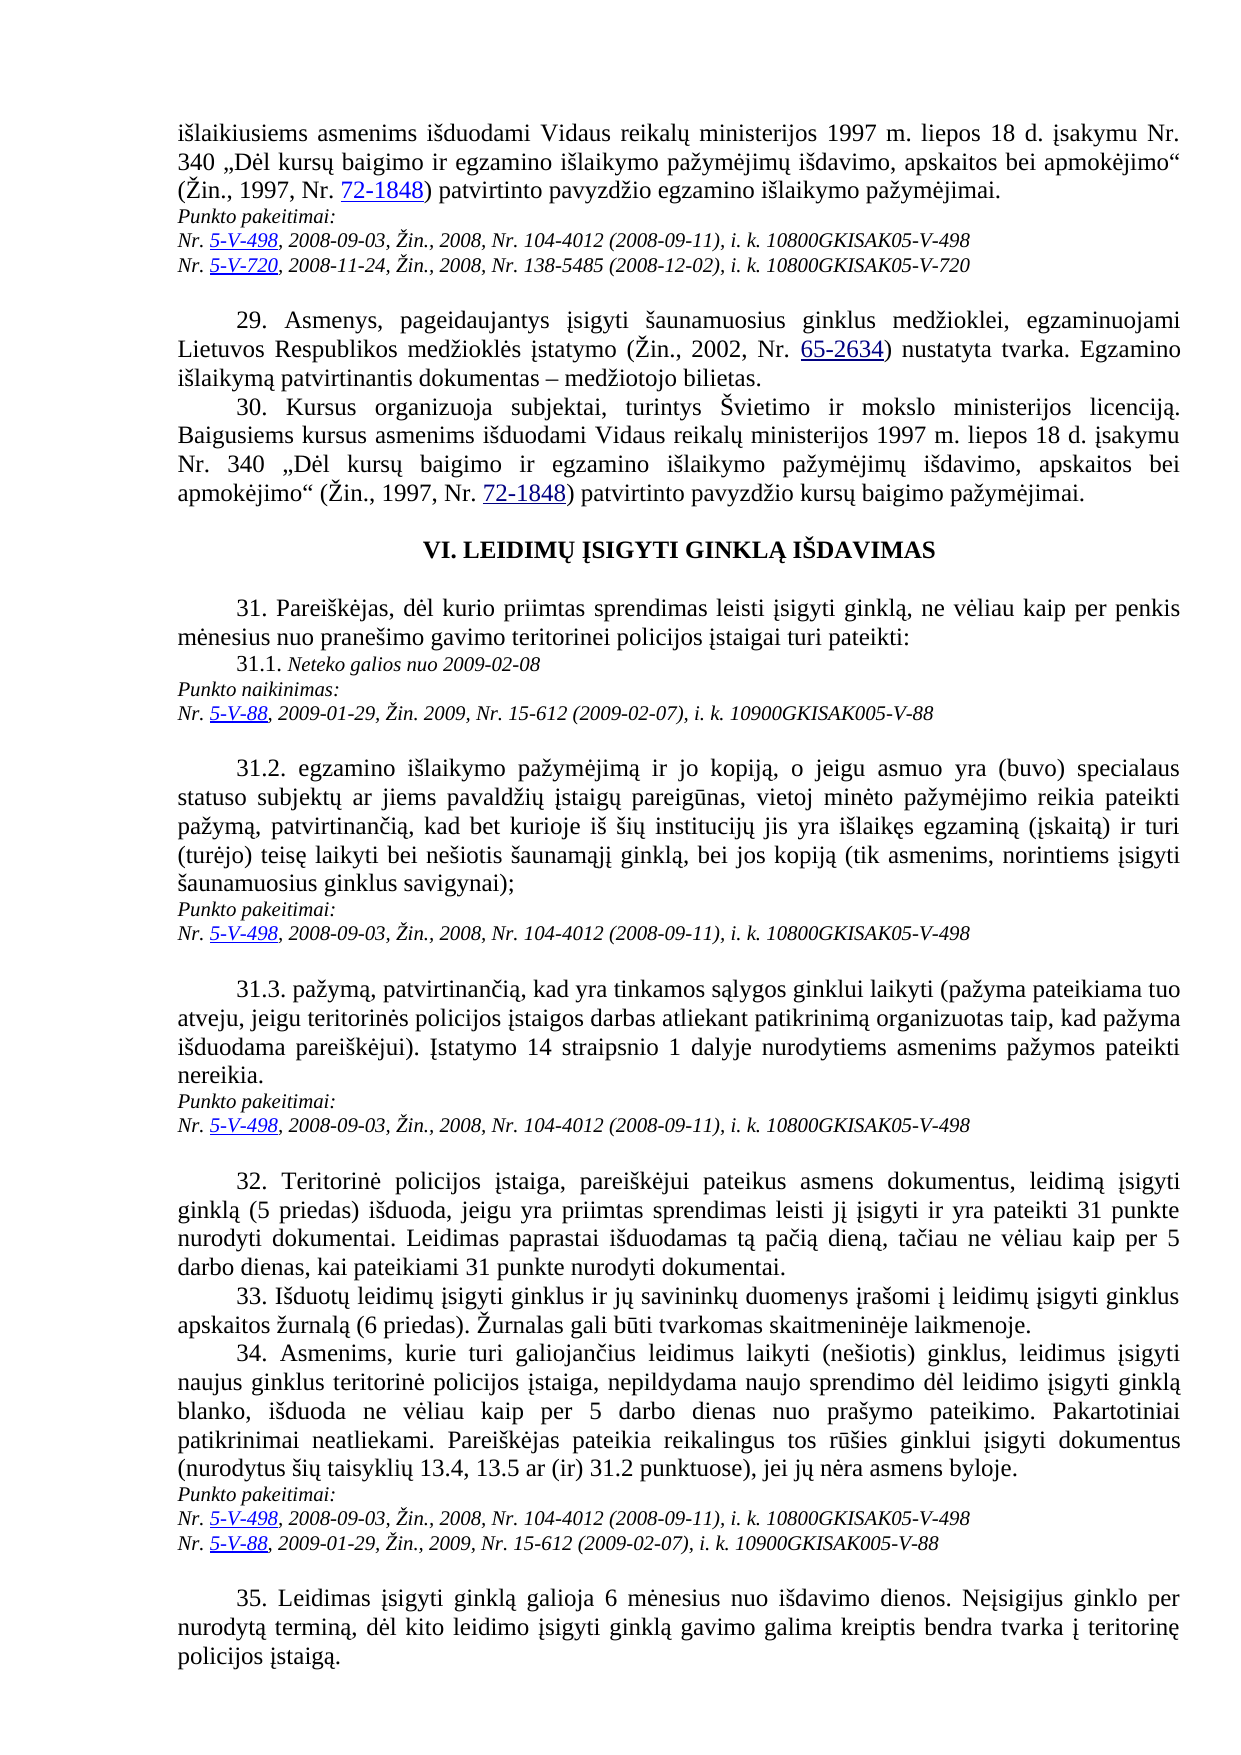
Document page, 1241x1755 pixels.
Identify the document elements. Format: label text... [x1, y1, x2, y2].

text Nr. 5-V-498, 2008-09-03, Žin., 2008, Nr. 104-4012 (2008-09-11), i. k. 10800GKISAK05-V-498 [177, 921, 1181, 945]
text 34. Asmenims, kurie turi galiojančius leidimus laikyti (nešiotis) ginklus, leidimus įsigyti naujus ginklus teritorinė policijos įstaiga, nepildydama naujo sprendimo dėl leidimo įsigyti ginklą blanko, išduoda ne vėliau kaip per 5 darbo dienas nuo prašymo pateikimo. Pakartotiniai patikrinimai neatliekami. Pareiškėjas pateikia reikalingus tos rūšies ginklui įsigyti dokumentus (nurodytus šių taisyklių 13.4, 13.5 ar (ir) 31.2 punktuose), jei jų nėra asmens byloje. [177, 1338, 1181, 1482]
text Nr. 5-V-720, 2008-11-24, Žin., 2008, Nr. 138-5485 (2008-12-02), i. k. 10800GKISAK05-V-720 [177, 252, 1181, 277]
text 31.1. Neteko galios nuo 2009-02-08 [177, 650, 1181, 677]
text 31. Pareiškėjas, dėl kurio priimtas sprendimas leisti įsigyti ginklą, ne vėliau kaip per penkis mėnesius nuo pranešimo gavimo teritorinei policijos įstaigai turi pateikti: [177, 593, 1181, 650]
text Nr. 5-V-88, 2009-01-29, Žin. 2009, Nr. 15-612 (2009-02-07), i. k. 10900GKISAK005-V-88 [177, 701, 1181, 725]
text 32. Teritorinė policijos įstaiga, pareiškėjui pateikus asmens dokumentus, leidimą įsigyti ginklą (5 priedas) išduoda, jeigu yra priimtas sprendimas leisti jį įsigyti ir yra pateikti 31 punkte nurodyti dokumentai. Leidimas paprastai išduodamas tą pačią dieną, tačiau ne vėliau kaip per 5 darbo dienas, kai pateikiami 31 punkte nurodyti dokumentai. [177, 1166, 1181, 1281]
text 35. Leidimas įsigyti ginklą galioja 6 mėnesius nuo išdavimo dienos. Neįsigijus ginklo per nurodytą terminą, dėl kito leidimo įsigyti ginklą gavimo galima kreiptis bendra tvarka į teritorinę policijos įstaigą. [177, 1583, 1181, 1669]
text Punkto pakeitimai: [177, 1089, 1181, 1113]
text Nr. 5-V-88, 2009-01-29, Žin., 2009, Nr. 15-612 (2009-02-07), i. k. 10900GKISAK005-V-88 [177, 1530, 1181, 1554]
text 29. Asmenys, pageidaujantys įsigyti šaunamuosius ginklus medžioklei, egzaminuojami Lietuvos Respublikos medžioklės įstatymo (Žin., 2002, Nr. 65-2634) nustatyta tvarka. Egzamino išlaikymą patvirtinantis dokumentas – medžiotojo bilietas. [177, 305, 1181, 392]
text VI. LEIDIMŲ ĮSIGYTI GINKLĄ IŠDAVIMAS [177, 535, 1181, 564]
text 33. Išduotų leidimų įsigyti ginklus ir jų savininkų duomenys įrašomi į leidimų įsigyti ginklus apskaitos žurnalą (6 priedas). Žurnalas gali būti tvarkomas skaitmeninėje laikmenoje. [177, 1281, 1181, 1338]
text Punkto pakeitimai: [177, 897, 1181, 921]
text Nr. 5-V-498, 2008-09-03, Žin., 2008, Nr. 104-4012 (2008-09-11), i. k. 10800GKISAK05-V-498 [177, 1506, 1181, 1530]
text 31.2. egzamino išlaikymo pažymėjimą ir jo kopiją, o jeigu asmuo yra (buvo) specialaus statuso subjektų ar jiems pavaldžių įstaigų pareigūnas, vietoj minėto pažymėjimo reikia pateikti pažymą, patvirtinančią, kad bet kurioje iš šių institucijų jis yra išlaikęs egzaminą (įskaitą) ir turi (turėjo) teisę laikyti bei nešiotis šaunamąjį ginklą, bei jos kopiją (tik asmenims, norintiems įsigyti šaunamuosius ginklus savigynai); [177, 753, 1181, 897]
text Punkto pakeitimai: [177, 204, 1181, 228]
text 31.3. pažymą, patvirtinančią, kad yra tinkamos sąlygos ginklui laikyti (pažyma pateikiama tuo atveju, jeigu teritorinės policijos įstaigos darbas atliekant patikrinimą organizuotas taip, kad pažyma išduodama pareiškėjui). Įstatymo 14 straipsnio 1 dalyje nurodytiems asmenims pažymos pateikti nereikia. [177, 974, 1181, 1089]
text Punkto pakeitimai: [177, 1482, 1181, 1506]
text išlaikiusiems asmenims išduodami Vidaus reikalų ministerijos 1997 m. liepos 18 d. įsakymu Nr. 340 „Dėl kursų baigimo ir egzamino išlaikymo pažymėjimų išdavimo, apskaitos bei apmokėjimo“ (Žin., 1997, Nr. 72-1848) patvirtinto pavyzdžio egzamino išlaikymo pažymėjimai. [177, 118, 1181, 204]
text 30. Kursus organizuoja subjektai, turintys Švietimo ir mokslo ministerijos licenciją. Baigusiems kursus asmenims išduodami Vidaus reikalų ministerijos 1997 m. liepos 18 d. įsakymu Nr. 340 „Dėl kursų baigimo ir egzamino išlaikymo pažymėjimų išdavimo, apskaitos bei apmokėjimo“ (Žin., 1997, Nr. 72-1848) patvirtinto pavyzdžio kursų baigimo pažymėjimai. [177, 392, 1181, 507]
text Punkto naikinimas: [177, 677, 1181, 701]
text Nr. 5-V-498, 2008-09-03, Žin., 2008, Nr. 104-4012 (2008-09-11), i. k. 10800GKISAK05-V-498 [177, 228, 1181, 252]
text Nr. 5-V-498, 2008-09-03, Žin., 2008, Nr. 104-4012 (2008-09-11), i. k. 10800GKISAK05-V-498 [177, 1113, 1181, 1137]
